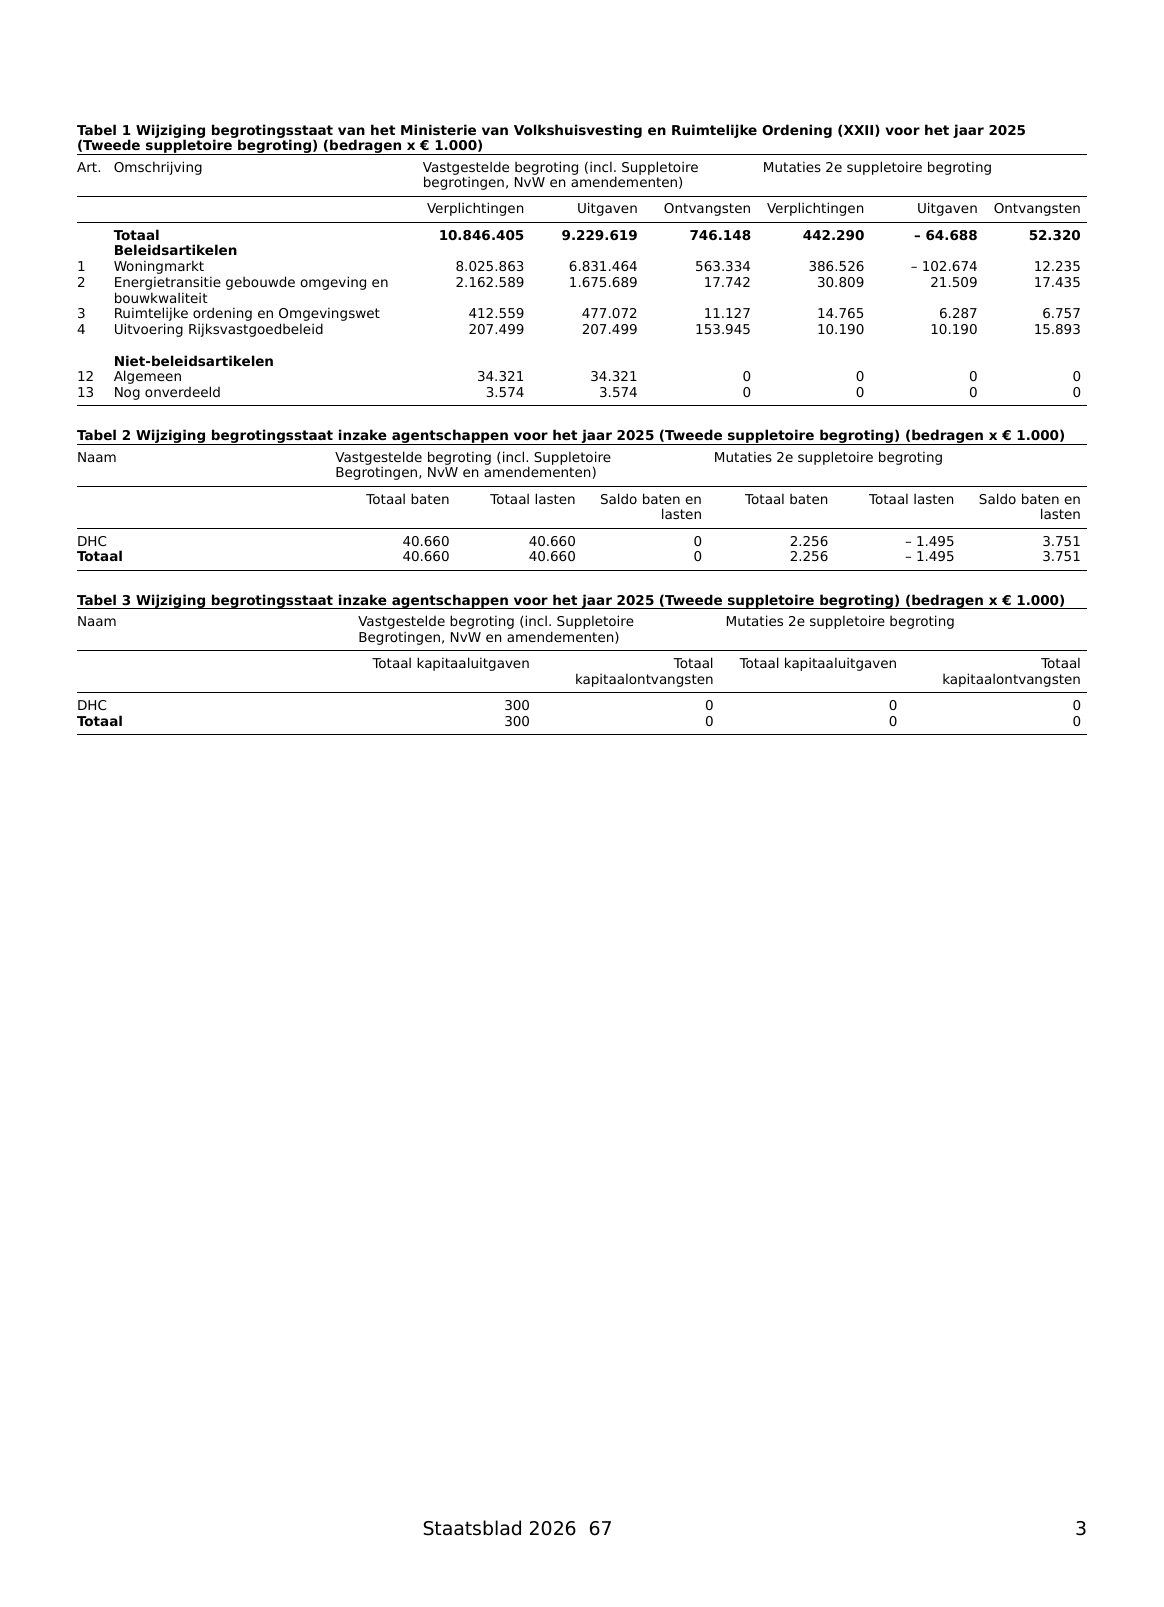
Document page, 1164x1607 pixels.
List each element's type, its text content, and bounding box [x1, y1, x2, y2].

table_header Tabel 3 Wijziging begrotingsstaat inzake agentschappen voor het jaar 2025 (Tweede suppletoire begroting) (bedragen x € 1.000) [77, 593, 1087, 608]
table_cell 34.321 [530, 369, 643, 385]
table_cell [644, 353, 757, 369]
table_cell 21.509 [870, 275, 983, 306]
table_cell 0 [536, 713, 719, 734]
table_cell 1.675.689 [530, 275, 643, 306]
table_cell 0 [870, 369, 983, 385]
table_cell Mutaties 2e suppletoire begroting [757, 155, 1087, 196]
table_cell 3.751 [960, 549, 1087, 569]
table_cell Niet-beleidsartikelen [108, 353, 417, 369]
table_cell 0 [719, 713, 903, 734]
table_cell 0 [719, 693, 903, 713]
table_cell 34.321 [417, 369, 530, 385]
table_cell 2 [77, 275, 108, 306]
table_cell 6.831.464 [530, 259, 643, 275]
table_cell Art. [77, 155, 108, 196]
table_cell 10.190 [870, 322, 983, 338]
table_cell 8.025.863 [417, 259, 530, 275]
table_cell [77, 651, 352, 692]
table_cell – 1.495 [834, 529, 960, 549]
table_cell Uitvoering Rijksvastgoedbeleid [108, 322, 417, 338]
table_cell 442.290 [757, 223, 870, 243]
table_cell 2.256 [708, 549, 834, 569]
table_cell 12 [77, 369, 108, 385]
table_cell [417, 338, 530, 353]
table_cell 10.190 [757, 322, 870, 338]
table_cell [77, 487, 329, 528]
table_cell Naam [77, 609, 352, 650]
table_cell Beleidsartikelen [108, 243, 417, 259]
table_cell [417, 353, 530, 369]
table_cell [870, 353, 983, 369]
table_cell Nog onverdeeld [108, 385, 417, 405]
table_cell – 64.688 [870, 223, 983, 243]
table_cell 40.660 [329, 549, 455, 569]
table_cell [870, 243, 983, 259]
table_cell Verplichtingen [757, 197, 870, 222]
table_cell 11.127 [644, 306, 757, 322]
table_cell 12.235 [984, 259, 1087, 275]
table_cell [530, 243, 643, 259]
table_cell 3.751 [960, 529, 1087, 549]
table_cell Vastgestelde begroting (incl. Suppletoire Begrotingen, NvW en amendementen) [352, 609, 719, 650]
table_cell [870, 338, 983, 353]
table_cell [77, 338, 108, 353]
table_cell 0 [536, 693, 719, 713]
table_cell 9.229.619 [530, 223, 643, 243]
table_cell 0 [644, 369, 757, 385]
table_cell 0 [903, 693, 1087, 713]
table_cell Totaal baten [708, 487, 834, 528]
table_cell 10.846.405 [417, 223, 530, 243]
table_cell [984, 243, 1087, 259]
table_cell Totaal kapitaalontvangsten [536, 651, 719, 692]
table_cell 0 [984, 369, 1087, 385]
table_cell 0 [757, 369, 870, 385]
table_cell – 102.674 [870, 259, 983, 275]
table_cell Mutaties 2e suppletoire begroting [708, 445, 1087, 486]
table_cell 52.320 [984, 223, 1087, 243]
table_cell Verplichtingen [417, 197, 530, 222]
table_cell [984, 338, 1087, 353]
table_cell Ontvangsten [984, 197, 1087, 222]
table_cell 300 [352, 693, 536, 713]
table_cell [530, 353, 643, 369]
table_cell 17.742 [644, 275, 757, 306]
table_cell 0 [582, 529, 708, 549]
table_cell 207.499 [417, 322, 530, 338]
table_cell [77, 197, 108, 222]
table_cell Totaal baten [329, 487, 455, 528]
table_cell Totaal lasten [834, 487, 960, 528]
table_cell [644, 243, 757, 259]
table_cell Totaal kapitaalontvangsten [903, 651, 1087, 692]
table_cell 0 [757, 385, 870, 405]
table_cell 3 [77, 306, 108, 322]
table_cell Totaal kapitaaluitgaven [719, 651, 903, 692]
table_cell Uitgaven [530, 197, 643, 222]
table_cell [77, 243, 108, 259]
table_cell 153.945 [644, 322, 757, 338]
table_cell 3.574 [417, 385, 530, 405]
table_cell 0 [870, 385, 983, 405]
table_cell Omschrijving [108, 155, 417, 196]
table_cell Vastgestelde begroting (incl. Suppletoire begrotingen, NvW en amendementen) [417, 155, 757, 196]
table_cell 207.499 [530, 322, 643, 338]
table_cell Woningmarkt [108, 259, 417, 275]
table_cell 0 [582, 549, 708, 569]
table_cell 15.893 [984, 322, 1087, 338]
table_cell Naam [77, 445, 329, 486]
table_cell [644, 338, 757, 353]
table_cell 386.526 [757, 259, 870, 275]
table_cell 2.162.589 [417, 275, 530, 306]
table_cell 0 [984, 385, 1087, 405]
table_cell 6.287 [870, 306, 983, 322]
table_cell [417, 243, 530, 259]
table_cell Uitgaven [870, 197, 983, 222]
table_cell 746.148 [644, 223, 757, 243]
table_cell Algemeen [108, 369, 417, 385]
table_cell [757, 243, 870, 259]
table_cell 477.072 [530, 306, 643, 322]
table_cell 300 [352, 713, 536, 734]
table_cell [757, 353, 870, 369]
table_cell DHC [77, 693, 352, 713]
table_cell Mutaties 2e suppletoire begroting [719, 609, 1087, 650]
table_cell 412.559 [417, 306, 530, 322]
table_cell Totaal kapitaaluitgaven [352, 651, 536, 692]
table_cell 1 [77, 259, 108, 275]
table_cell [984, 353, 1087, 369]
table_cell [757, 338, 870, 353]
table_cell 40.660 [455, 549, 582, 569]
table_cell [77, 353, 108, 369]
table_cell 4 [77, 322, 108, 338]
table_cell 17.435 [984, 275, 1087, 306]
table_cell Saldo baten en lasten [582, 487, 708, 528]
table_header Tabel 2 Wijziging begrotingsstaat inzake agentschappen voor het jaar 2025 (Tweede suppletoire begroting) (bedragen x € 1.000) [77, 428, 1087, 444]
table_cell 40.660 [329, 529, 455, 549]
table_cell DHC [77, 529, 329, 549]
table_cell [530, 338, 643, 353]
table_cell Totaal [77, 549, 329, 569]
table_cell Vastgestelde begroting (incl. Suppletoire Begrotingen, NvW en amendementen) [329, 445, 708, 486]
table_cell [108, 197, 417, 222]
table_cell Totaal lasten [455, 487, 582, 528]
table_cell 40.660 [455, 529, 582, 549]
table_header Tabel 1 Wijziging begrotingsstaat van het Ministerie van Volkshuisvesting en Ruimtelijke Ordening (XXII) voor het jaar 2025 (Tweede suppletoire begroting) (bedragen x € 1.000) [77, 122, 1087, 154]
table_cell [108, 338, 417, 353]
table_cell Energietransitie gebouwde omgeving en bouwkwaliteit [108, 275, 417, 306]
table_cell – 1.495 [834, 549, 960, 569]
table_cell 0 [644, 385, 757, 405]
table_cell 563.334 [644, 259, 757, 275]
table_cell 30.809 [757, 275, 870, 306]
table_cell 13 [77, 385, 108, 405]
table_cell Ontvangsten [644, 197, 757, 222]
table_cell [77, 223, 108, 243]
table_cell Totaal [108, 223, 417, 243]
table_cell 14.765 [757, 306, 870, 322]
table_cell 0 [903, 713, 1087, 734]
table_cell Totaal [77, 713, 352, 734]
table_cell 2.256 [708, 529, 834, 549]
table_cell 6.757 [984, 306, 1087, 322]
table_cell 3.574 [530, 385, 643, 405]
table_cell Ruimtelijke ordening en Omgevingswet [108, 306, 417, 322]
table_cell Saldo baten en lasten [960, 487, 1087, 528]
